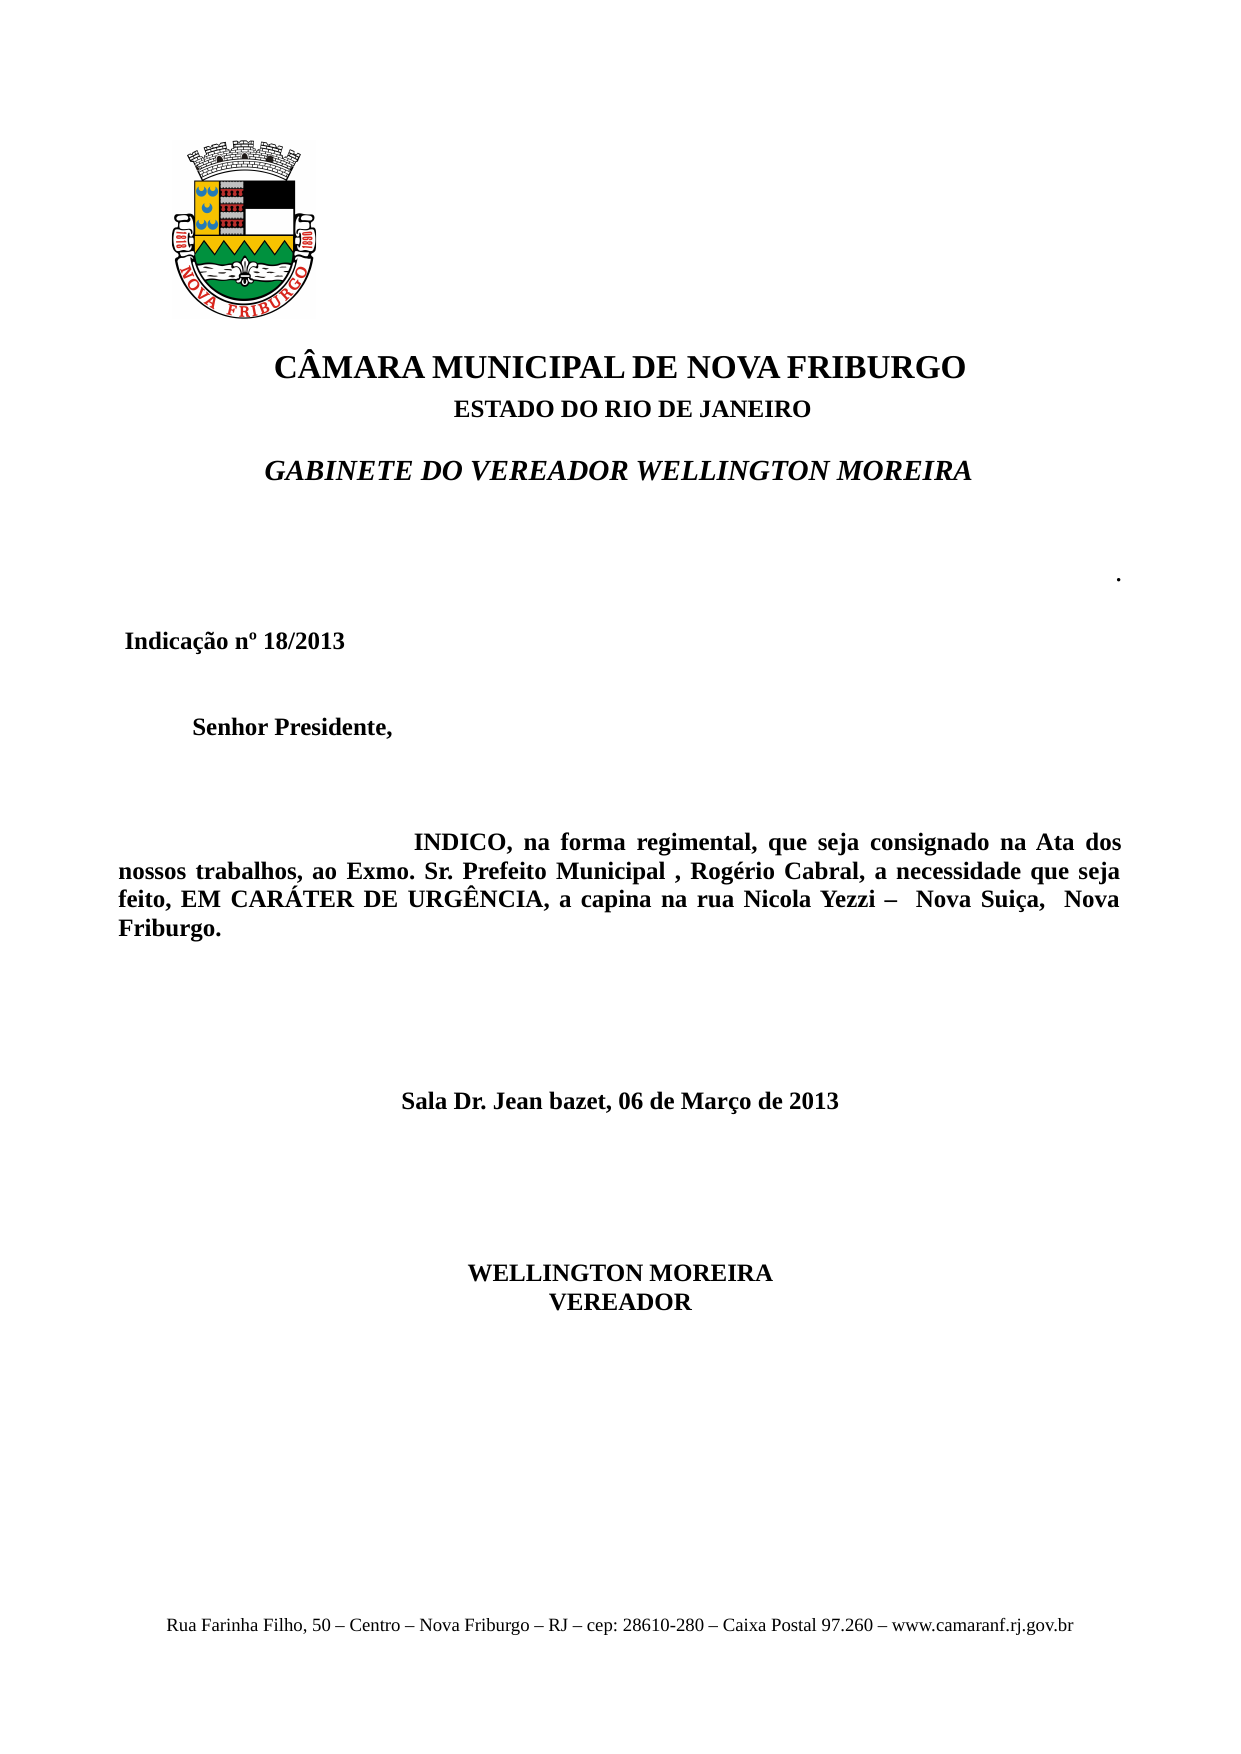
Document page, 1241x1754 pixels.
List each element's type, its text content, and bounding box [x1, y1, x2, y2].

text CÂMARA MUNICIPAL DE NOVA FRIBURGO [118, 348, 1122, 386]
text . [118, 554, 1122, 587]
picture [171, 140, 317, 319]
text WELLINGTON MOREIRA [118, 1258, 1122, 1287]
text Indicação nº 18/2013 [118, 626, 1122, 654]
text VEREADOR [118, 1287, 1122, 1316]
text Sala Dr. Jean bazet, 06 de Março de 2013 [118, 1086, 1122, 1114]
text ESTADO DO RIO DE JANEIRO [118, 386, 1122, 424]
text Senhor Presidente, [118, 712, 1122, 741]
text GABINETE DO VEREADOR WELLINGTON MOREIRA [118, 453, 1122, 487]
text INDICO, na forma regimental, que seja consignado na Ata dos nossos trabalhos, ao Exmo. Sr. Prefeito Municipal , Rogério Cabral, a necessidade que seja feito, EM CARÁTER DE URGÊNCIA, a capina na rua Nicola Yezzi – Nova Suiça, Nova Friburgo. [118, 827, 1122, 942]
